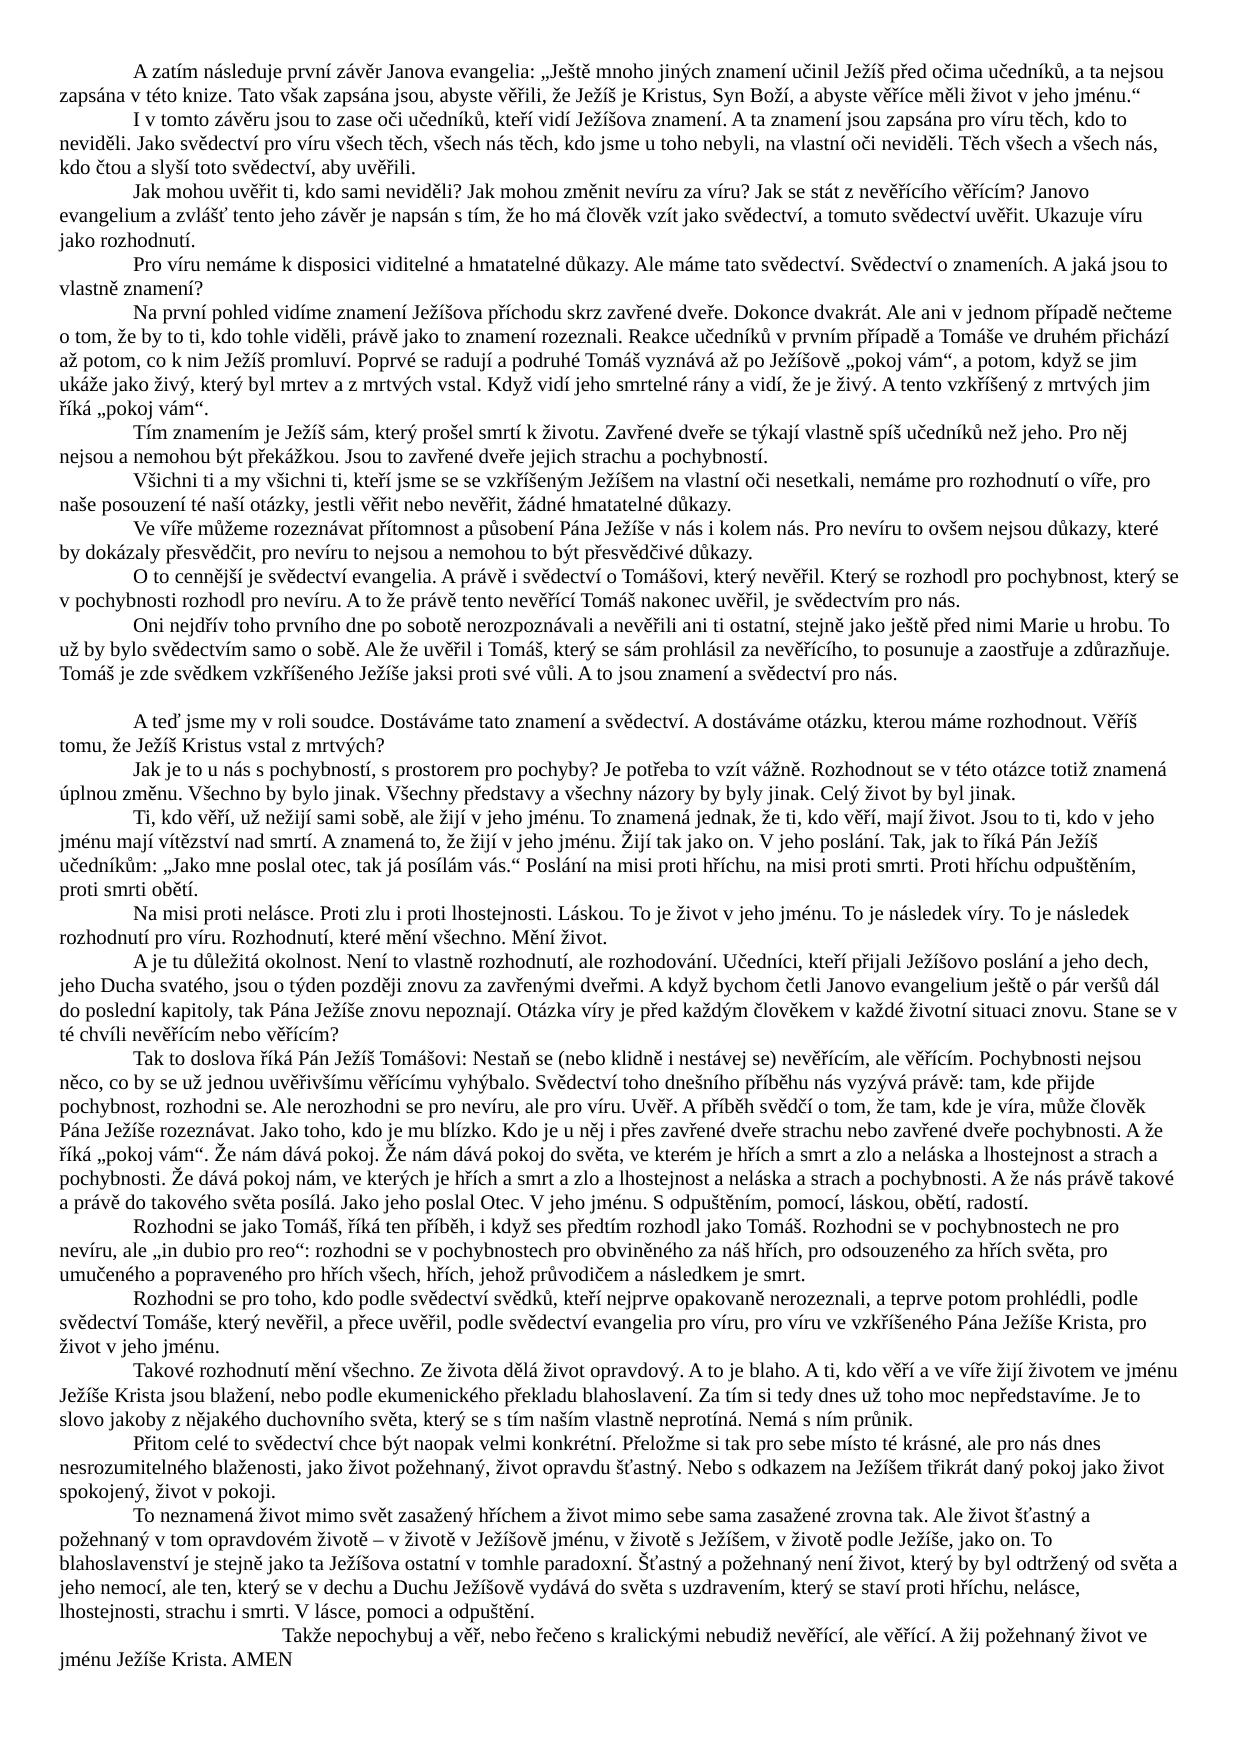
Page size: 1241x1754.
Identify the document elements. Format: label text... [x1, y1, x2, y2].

text Tak to doslova říká Pán Ježíš Tomášovi: Nestaň se (nebo klidně i nestávej se) nevěřícím, ale věřícím. Pochybnosti nejsou něco, co by se už jednou uvěřivšímu věřícímu vyhýbalo. Svědectví toho dnešního příběhu nás vyzývá právě: tam, kde přijde pochybnost, rozhodni se. Ale nerozhodni se pro nevíru, ale pro víru. Uvěř. A příběh svědčí o tom, že tam, kde je víra, může člověk Pána Ježíše rozeznávat. Jako toho, kdo je mu blízko. Kdo je u něj i přes zavřené dveře strachu nebo zavřené dveře pochybnosti. A že říká „pokoj vám“. Že nám dává pokoj. Že nám dává pokoj do světa, ve kterém je hřích a smrt a zlo a neláska a lhostejnost a strach a pochybnosti. Že dává pokoj nám, ve kterých je hřích a smrt a zlo a lhostejnost a neláska a strach a pochybnosti. A že nás právě takové a právě do takového světa posílá. Jako jeho poslal Otec. V jeho jménu. S odpuštěním, pomocí, láskou, obětí, radostí. [59, 1046, 1181, 1214]
text Na misi proti nelásce. Proti zlu i proti lhostejnosti. Láskou. To je život v jeho jménu. To je následek víry. To je následek rozhodnutí pro víru. Rozhodnutí, které mění všechno. Mění život. [59, 901, 1181, 949]
text I v tomto závěru jsou to zase oči učedníků, kteří vidí Ježíšova znamení. A ta znamení jsou zapsána pro víru těch, kdo to neviděli. Jako svědectví pro víru všech těch, všech nás těch, kdo jsme u toho nebyli, na vlastní oči neviděli. Těch všech a všech nás, kdo čtou a slyší toto svědectví, aby uvěřili. [59, 107, 1181, 179]
text A je tu důležitá okolnost. Není to vlastně rozhodnutí, ale rozhodování. Učedníci, kteří přijali Ježíšovo poslání a jeho dech, jeho Ducha svatého, jsou o týden později znovu za zavřenými dveřmi. A když bychom četli Janovo evangelium ještě o pár veršů dál do poslední kapitoly, tak Pána Ježíše znovu nepoznají. Otázka víry je před každým člověkem v každé životní situaci znovu. Stane se v té chvíli nevěřícím nebo věřícím? [59, 949, 1181, 1046]
text Ve víře můžeme rozeznávat přítomnost a působení Pána Ježíše v nás i kolem nás. Pro nevíru to ovšem nejsou důkazy, které by dokázaly přesvědčit, pro nevíru to nejsou a nemohou to být přesvědčivé důkazy. [59, 516, 1181, 564]
text Takové rozhodnutí mění všechno. Ze života dělá život opravdový. A to je blaho. A ti, kdo věří a ve víře žijí životem ve jménu Ježíše Krista jsou blažení, nebo podle ekumenického překladu blahoslavení. Za tím si tedy dnes už toho moc nepředstavíme. Je to slovo jakoby z nějakého duchovního světa, který se s tím naším vlastně neprotíná. Nemá s ním průnik. [59, 1358, 1181, 1431]
text O to cennější je svědectví evangelia. A právě i svědectví o Tomášovi, který nevěřil. Který se rozhodl pro pochybnost, který se v pochybnosti rozhodl pro nevíru. A to že právě tento nevěřící Tomáš nakonec uvěřil, je svědectvím pro nás. [59, 564, 1181, 612]
text Tím znamením je Ježíš sám, který prošel smrtí k životu. Zavřené dveře se týkají vlastně spíš učedníků než jeho. Pro něj nejsou a nemohou být překážkou. Jsou to zavřené dveře jejich strachu a pochybností. [59, 420, 1181, 468]
text A teď jsme my v roli soudce. Dostáváme tato znamení a svědectví. A dostáváme otázku, kterou máme rozhodnout. Věříš tomu, že Ježíš Kristus vstal z mrtvých? [59, 709, 1181, 757]
text Rozhodni se jako Tomáš, říká ten příběh, i když ses předtím rozhodl jako Tomáš. Rozhodni se v pochybnostech ne pro nevíru, ale „in dubio pro reo“: rozhodni se v pochybnostech pro obviněného za náš hřích, pro odsouzeného za hřích světa, pro umučeného a popraveného pro hřích všech, hřích, jehož průvodičem a následkem je smrt. [59, 1214, 1181, 1286]
text Jak mohou uvěřit ti, kdo sami neviděli? Jak mohou změnit nevíru za víru? Jak se stát z nevěřícího věřícím? Janovo evangelium a zvlášť tento jeho závěr je napsán s tím, že ho má člověk vzít jako svědectví, a tomuto svědectví uvěřit. Ukazuje víru jako rozhodnutí. [59, 179, 1181, 252]
text Ti, kdo věří, už nežijí sami sobě, ale žijí v jeho jménu. To znamená jednak, že ti, kdo věří, mají život. Jsou to ti, kdo v jeho jménu mají vítězství nad smrtí. A znamená to, že žijí v jeho jménu. Žijí tak jako on. V jeho poslání. Tak, jak to říká Pán Ježíš učedníkům: „Jako mne poslal otec, tak já posílám vás.“ Poslání na misi proti hříchu, na misi proti smrti. Proti hříchu odpuštěním, proti smrti obětí. [59, 805, 1181, 901]
text Jak je to u nás s pochybností, s prostorem pro pochyby? Je potřeba to vzít vážně. Rozhodnout se v této otázce totiž znamená úplnou změnu. Všechno by bylo jinak. Všechny představy a všechny názory by byly jinak. Celý život by byl jinak. [59, 757, 1181, 805]
text Oni nejdřív toho prvního dne po sobotě nerozpoznávali a nevěřili ani ti ostatní, stejně jako ještě před nimi Marie u hrobu. To už by bylo svědectvím samo o sobě. Ale že uvěřil i Tomáš, který se sám prohlásil za nevěřícího, to posunuje a zaostřuje a zdůrazňuje. Tomáš je zde svědkem vzkříšeného Ježíše jaksi proti své vůli. A to jsou znamení a svědectví pro nás. [59, 612, 1181, 685]
text Přitom celé to svědectví chce být naopak velmi konkrétní. Přeložme si tak pro sebe místo té krásné, ale pro nás dnes nesrozumitelného blaženosti, jako život požehnaný, život opravdu šťastný. Nebo s odkazem na Ježíšem třikrát daný pokoj jako život spokojený, život v pokoji. [59, 1431, 1181, 1503]
text Na první pohled vidíme znamení Ježíšova příchodu skrz zavřené dveře. Dokonce dvakrát. Ale ani v jednom případě nečteme o tom, že by to ti, kdo tohle viděli, právě jako to znamení rozeznali. Reakce učedníků v prvním případě a Tomáše ve druhém přichází až potom, co k nim Ježíš promluví. Poprvé se radují a podruhé Tomáš vyznává až po Ježíšově „pokoj vám“, a potom, když se jim ukáže jako živý, který byl mrtev a z mrtvých vstal. Když vidí jeho smrtelné rány a vidí, že je živý. A tento vzkříšený z mrtvých jim říká „pokoj vám“. [59, 300, 1181, 420]
text Takže nepochybuj a věř, nebo řečeno s kralickými nebudiž nevěřící, ale věřící. A žij požehnaný život ve jménu Ježíše Krista. AMEN [59, 1623, 1181, 1671]
text Rozhodni se pro toho, kdo podle svědectví svědků, kteří nejprve opakovaně nerozeznali, a teprve potom prohlédli, podle svědectví Tomáše, který nevěřil, a přece uvěřil, podle svědectví evangelia pro víru, pro víru ve vzkříšeného Pána Ježíše Krista, pro život v jeho jménu. [59, 1286, 1181, 1358]
text Pro víru nemáme k disposici viditelné a hmatatelné důkazy. Ale máme tato svědectví. Svědectví o znameních. A jaká jsou to vlastně znamení? [59, 252, 1181, 300]
text Všichni ti a my všichni ti, kteří jsme se se vzkříšeným Ježíšem na vlastní oči nesetkali, nemáme pro rozhodnutí o víře, pro naše posouzení té naší otázky, jestli věřit nebo nevěřit, žádné hmatatelné důkazy. [59, 468, 1181, 516]
text A zatím následuje první závěr Janova evangelia: „Ještě mnoho jiných znamení učinil Ježíš před očima učedníků, a ta nejsou zapsána v této knize. Tato však zapsána jsou, abyste věřili, že Ježíš je Kristus, Syn Boží, a abyste věříce měli život v jeho jménu.“ [59, 59, 1181, 107]
text To neznamená život mimo svět zasažený hříchem a život mimo sebe sama zasažené zrovna tak. Ale život šťastný a požehnaný v tom opravdovém životě – v životě v Ježíšově jménu, v životě s Ježíšem, v životě podle Ježíše, jako on. To blahoslavenství je stejně jako ta Ježíšova ostatní v tomhle paradoxní. Šťastný a požehnaný není život, který by byl odtržený od světa a jeho nemocí, ale ten, který se v dechu a Duchu Ježíšově vydává do světa s uzdravením, který se staví proti hříchu, nelásce, lhostejnosti, strachu i smrti. V lásce, pomoci a odpuštění. [59, 1503, 1181, 1623]
